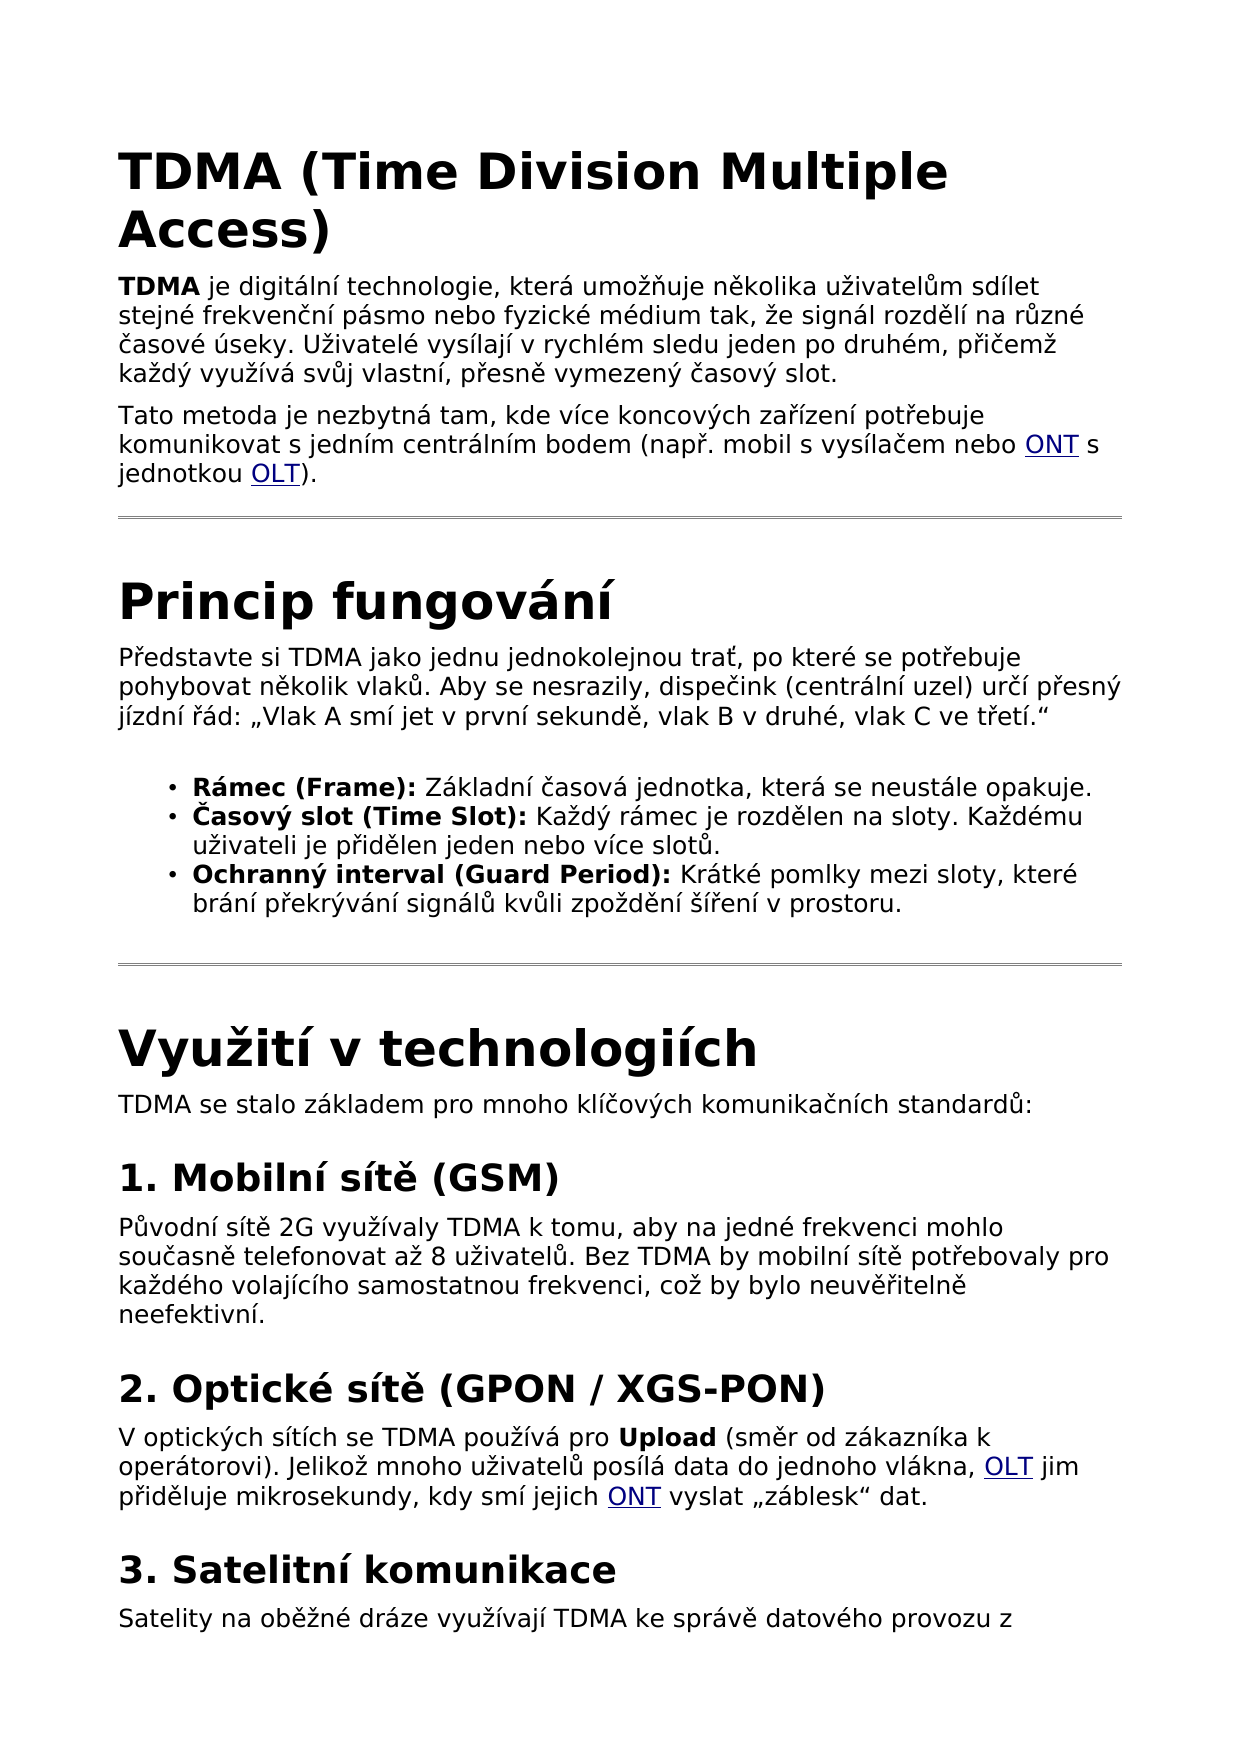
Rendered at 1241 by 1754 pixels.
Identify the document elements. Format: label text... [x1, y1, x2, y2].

subtitle Princip fungování [118, 573, 1122, 631]
list Rámec (Frame): Základní časová jednotka, která se neustále opakuje. [177, 773, 1122, 802]
list Časový slot (Time Slot): Každý rámec je rozdělen na sloty. Každému uživateli je přidělen jeden nebo více slotů. [177, 802, 1122, 860]
subtitle Využití v technologiích [118, 1019, 1122, 1078]
list Ochranný interval (Guard Period): Krátké pomlky mezi sloty, které brání překrývání signálů kvůli zpoždění šíření v prostoru. [177, 860, 1122, 919]
text TDMA je digitální technologie, která umožňuje několika uživatelům sdílet stejné frekvenční pásmo nebo fyzické médium tak, že signál rozdělí na různé časové úseky. Uživatelé vysílají v rychlém sledu jeden po druhém, přičemž každý využívá svůj vlastní, přesně vymezený časový slot. [118, 272, 1122, 389]
text Satelity na oběžné dráze využívají TDMA ke správě datového provozu z [118, 1604, 1122, 1634]
subtitle 1. Mobilní sítě (GSM) [118, 1157, 1122, 1201]
text Představte si TDMA jako jednu jednokolejnou trať, po které se potřebuje pohybovat několik vlaků. Aby se nesrazily, dispečink (centrální uzel) určí přesný jízdní řád: „Vlak A smí jet v první sekundě, vlak B v druhé, vlak C ve třetí.“ [118, 643, 1122, 731]
subtitle 2. Optické sítě (GPON / XGS-PON) [118, 1367, 1122, 1411]
subtitle TDMA (Time Division Multiple Access) [118, 143, 1122, 259]
text TDMA se stalo základem pro mnoho klíčových komunikačních standardů: [118, 1090, 1122, 1119]
text Tato metoda je nezbytná tam, kde více koncových zařízení potřebuje komunikovat s jedním centrálním bodem (např. mobil s vysílačem nebo ONT s jednotkou OLT). [118, 401, 1122, 489]
subtitle 3. Satelitní komunikace [118, 1548, 1122, 1592]
text Původní sítě 2G využívaly TDMA k tomu, aby na jedné frekvenci mohlo současně telefonovat až 8 uživatelů. Bez TDMA by mobilní sítě potřebovaly pro každého volajícího samostatnou frekvenci, což by bylo neuvěřitelně neefektivní. [118, 1213, 1122, 1330]
text V optických sítích se TDMA používá pro Upload (směr od zákazníka k operátorovi). Jelikož mnoho uživatelů posílá data do jednoho vlákna, OLT jim přiděluje mikrosekundy, kdy smí jejich ONT vyslat „záblesk“ dat. [118, 1423, 1122, 1511]
